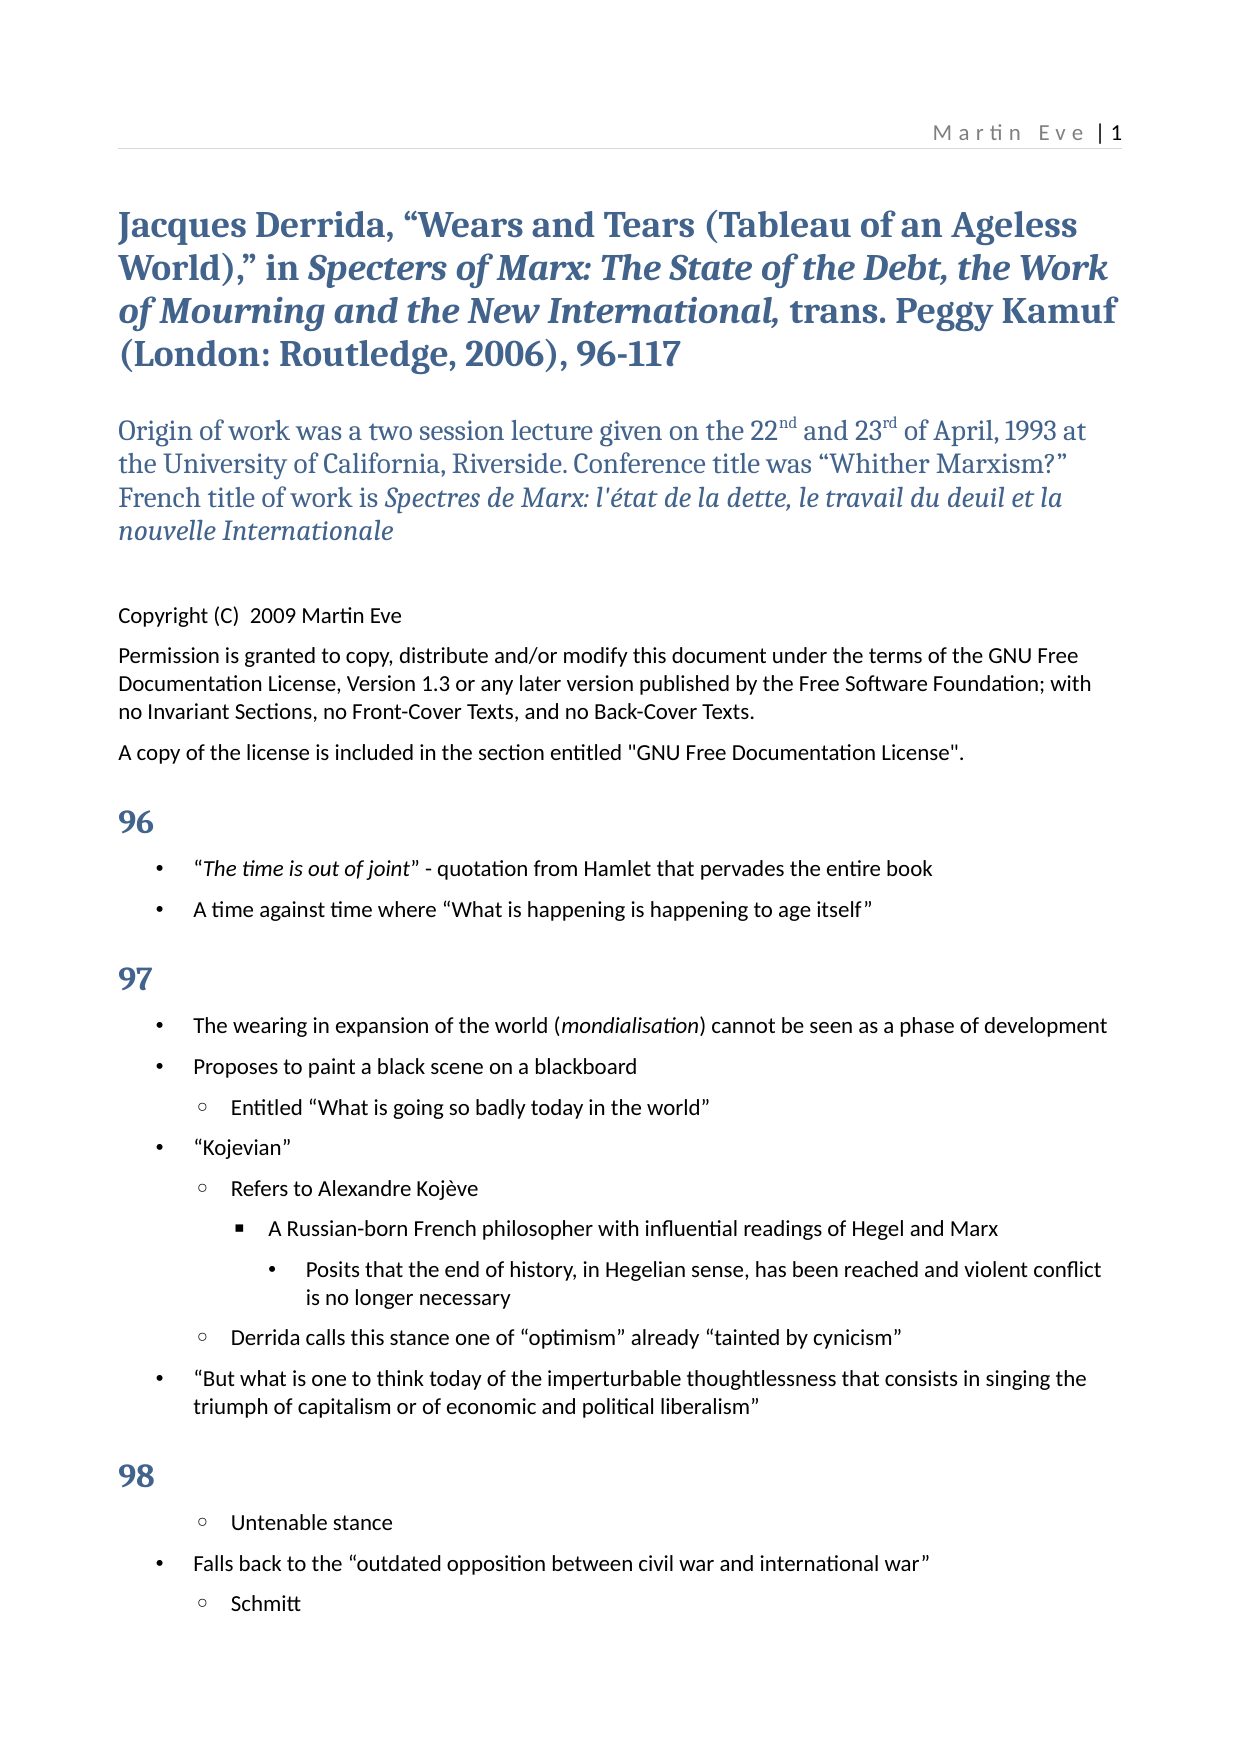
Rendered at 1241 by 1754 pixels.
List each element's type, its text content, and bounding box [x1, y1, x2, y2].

list Untenable stance [193, 1508, 1122, 1536]
list Posits that the end of history, in Hegelian sense, has been reached and violent conflict is no longer necessary [268, 1255, 1122, 1311]
list A time against time where “What is happening is happening to age itself” [156, 895, 1122, 923]
list The wearing in expansion of the world (mondialisation) cannot be seen as a phase of development [156, 1012, 1122, 1040]
list A Russian-born French philosopher with influential readings of Hegel and Marx [231, 1214, 1122, 1242]
list Falls back to the “outdated opposition between civil war and international war” [156, 1549, 1122, 1577]
subtitle 96 [118, 803, 1122, 842]
list Refers to Alexandre Kojève [193, 1174, 1122, 1202]
list “Kojevian” [156, 1133, 1122, 1161]
list “The time is out of joint” - quotation from Hamlet that pervades the entire book [156, 854, 1122, 883]
text Permission is granted to copy, distribute and/or modify this document under the terms of the GNU Free Documentation License, Version 1.3 or any later version published by the Free Software Foundation; with no Invariant Sections, no Front-Cover Texts, and no Back-Cover Texts. [118, 641, 1122, 726]
title Jacques Derrida, “Wears and Tears (Tableau of an Ageless World),” in Specters of Marx: The State of the Debt, the Work of Mourning and the New International, trans. Peggy Kamuf (London: Routledge, 2006), 96-117 [118, 204, 1122, 376]
list “But what is one to think today of the imperturbable thoughtlessness that consists in singing the triumph of capitalism or of economic and political liberalism” [156, 1364, 1122, 1420]
text Copyright (C) 2009 Martin Eve [118, 601, 1122, 629]
subtitle Origin of work was a two session lecture given on the 22nd and 23rd of April, 1993 at the University of California, Riverside. Conference title was “Whither Marxism?” French title of work is Spectres de Marx: l'état de la dette, le travail du deuil et la nouvelle Internationale [118, 414, 1122, 548]
list Entitled “What is going so badly today in the world” [193, 1093, 1122, 1121]
list Schmitt [193, 1589, 1122, 1617]
subtitle 97 [118, 961, 1122, 999]
text A copy of the license is included in the section entitled "GNU Free Documentation License". [118, 738, 1122, 766]
subtitle 98 [118, 1457, 1122, 1496]
list Derrida calls this stance one of “optimism” already “tainted by cynicism” [193, 1323, 1122, 1351]
list Proposes to paint a black scene on a blackboard [156, 1052, 1122, 1080]
